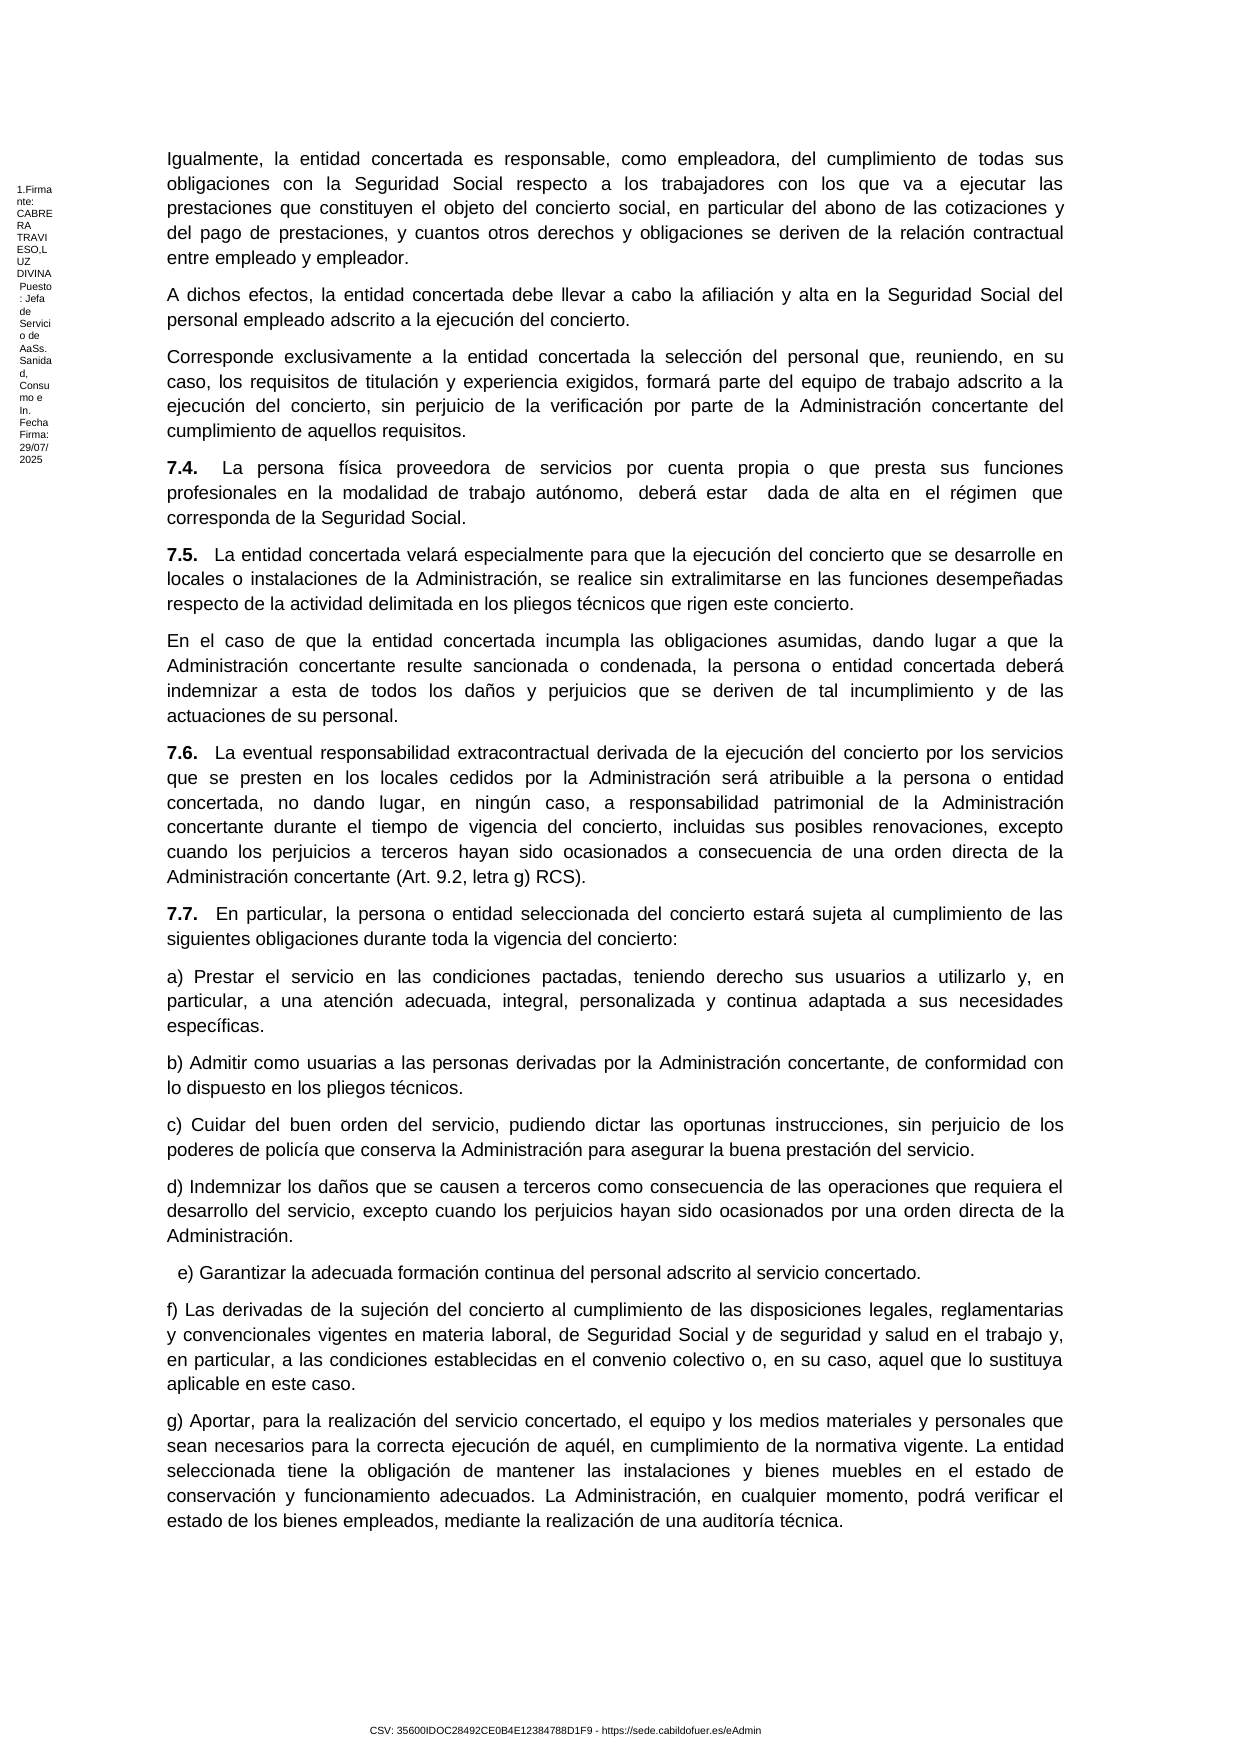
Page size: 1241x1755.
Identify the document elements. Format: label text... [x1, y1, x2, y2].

text Igualmente, la entidad concertada es responsable, como empleadora, del cumplimiento de todas sus obligaciones con la Seguridad Social respecto a los trabajadores con los que va a ejecutar las prestaciones que constituyen el objeto del concierto social, en particular del abono de las cotizaciones y del pago de prestaciones, y cuantos otros derechos y obligaciones se deriven de la relación contractual entre empleado y empleador. [167, 147, 1064, 268]
text Corresponde exclusivamente a la entidad concertada la selección del personal que, reuniendo, en su caso, los requisitos de titulación y experiencia exigidos, formará parte del equipo de trabajo adscrito a la ejecución del concierto, sin perjuicio de la verificación por parte de la Administración concertante del cumplimiento de aquellos requisitos. [167, 346, 1064, 441]
text A dichos efectos, la entidad concertada debe llevar a cabo la afiliación y alta en la Seguridad Social del personal empleado adscrito a la ejecución del concierto. [167, 284, 1064, 330]
list La eventual responsabilidad extracontractual derivada de la ejecución del concierto por los servicios que se presten en los locales cedidos por la Administración será atribuible a la persona o entidad concertada, no dando lugar, en ningún caso, a responsabilidad patrimonial de la Administración concertante durante el tiempo de vigencia del concierto, incluidas sus posibles renovaciones, excepto cuando los perjuicios a terceros hayan sido ocasionados a consecuencia de una orden directa de la Administración concertante (Art. 9.2, letra g) RCS). [167, 742, 1064, 888]
list Admitir como usuarias a las personas derivadas por la Administración concertante, de conformidad con lo dispuesto en los pliegos técnicos. [167, 1052, 1064, 1098]
list La persona física proveedora de servicios por cuenta propia o que presta sus funciones profesionales en la modalidad de trabajo autónomo, deberá estar dada de alta en el régimen que corresponda de la Seguridad Social. [167, 456, 1064, 528]
list Indemnizar los daños que se causen a terceros como consecuencia de las operaciones que requiera el desarrollo del servicio, excepto cuando los perjuicios hayan sido ocasionados por una orden directa de la Administración. [167, 1175, 1064, 1246]
list La entidad concertada velará especialmente para que la ejecución del concierto que se desarrolle en locales o instalaciones de la Administración, se realice sin extralimitarse en las funciones desempeñadas respecto de la actividad delimitada en los pliegos técnicos que rigen este concierto. [167, 543, 1064, 615]
list [364, 1719, 984, 1740]
list CSV: 35600IDOC28492CE0B4E12384788D1F9 - https://sede.cabildofuer.es/eAdmin [369, 1724, 984, 1736]
list Garantizar la adecuada formación continua del personal adscrito al servicio concertado. [177, 1262, 1241, 1283]
text En el caso de que la entidad concertada incumpla las obligaciones asumidas, dando lugar a que la Administración concertante resulte sancionada o condenada, la persona o entidad concertada deberá indemnizar a esta de todos los daños y perjuicios que se deriven de tal incumplimiento y de las actuaciones de su personal. [167, 630, 1064, 726]
list Prestar el servicio en las condiciones pactadas, teniendo derecho sus usuarios a utilizarlo y, en particular, a una atención adecuada, integral, personalizada y continua adaptada a sus necesidades específicas. [167, 966, 1064, 1036]
list Aportar, para la realización del servicio concertado, el equipo y los medios materiales y personales que sean necesarios para la correcta ejecución de aquél, en cumplimiento de la normativa vigente. La entidad seleccionada tiene la obligación de mantener las instalaciones y bienes muebles en el estado de conservación y funcionamiento adecuados. La Administración, en cualquier momento, podrá verificar el estado de los bienes empleados, mediante la realización de una auditoría técnica. [167, 1410, 1064, 1531]
text 1.Firmante: CABRERA TRAVIESO,LUZ DIVINA [17, 184, 54, 280]
list Las derivadas de la sujeción del concierto al cumplimiento de las disposiciones legales, reglamentarias y convencionales vigentes en materia laboral, de Seguridad Social y de seguridad y salud en el trabajo y, en particular, a las condiciones establecidas en el convenio colectivo o, en su caso, aquel que lo sustituya aplicable en este caso. [167, 1299, 1064, 1394]
text [14, 183, 54, 463]
list En particular, la persona o entidad seleccionada del concierto estará sujeta al cumplimiento de las siguientes obligaciones durante toda la vigencia del concierto: [167, 903, 1064, 950]
text Puesto: Jefa de Servicio de AaSs. Sanidad, Consumo e In. Fecha Firma: 29/07/2025 10:23:02 [19, 280, 52, 463]
list Cuidar del buen orden del servicio, pudiendo dictar las oportunas instrucciones, sin perjuicio de los poderes de policía que conserva la Administración para asegurar la buena prestación del servicio. [167, 1114, 1064, 1160]
